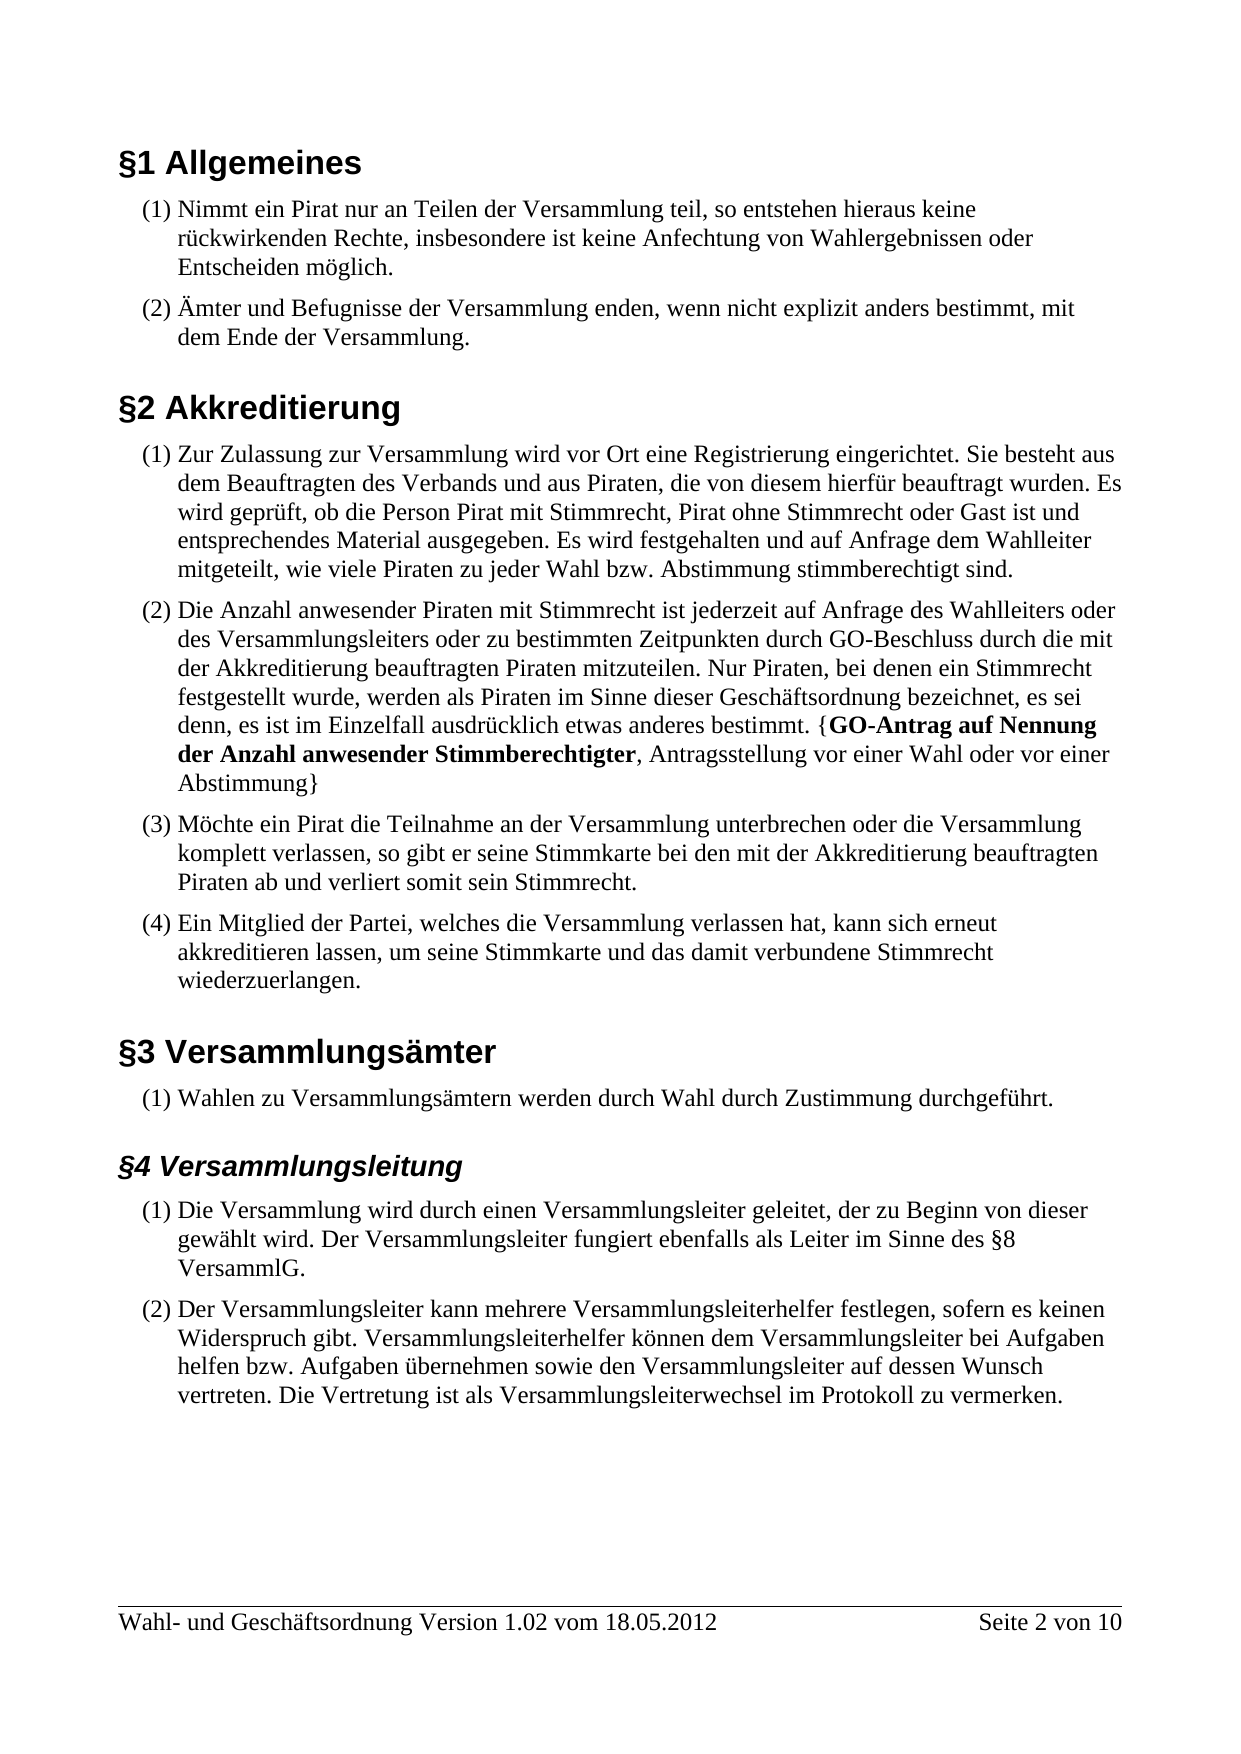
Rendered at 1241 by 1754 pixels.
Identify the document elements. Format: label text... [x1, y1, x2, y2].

text (1) Die Versammlung wird durch einen Versammlungsleiter geleitet, der zu Beginn von dieser gewählt wird. Der Versammlungsleiter fungiert ebenfalls als Leiter im Sinne des §8 VersammlG. [142, 1195, 1122, 1281]
subtitle §3 Versammlungsämter [118, 1032, 1122, 1070]
text (2) Der Versammlungsleiter kann mehrere Versammlungsleiterhelfer festlegen, sofern es keinen Widerspruch gibt. Versammlungsleiterhelfer können dem Versammlungsleiter bei Aufgaben helfen bzw. Aufgaben übernehmen sowie den Versammlungsleiter auf dessen Wunsch vertreten. Die Vertretung ist als Versammlungsleiterwechsel im Protokoll zu vermerken. [142, 1294, 1122, 1409]
text (4) Ein Mitglied der Partei, welches die Versammlung verlassen hat, kann sich erneut akkreditieren lassen, um seine Stimmkarte und das damit verbundene Stimmrecht wiederzuerlangen. [142, 908, 1122, 994]
text (1) Wahlen zu Versammlungsämtern werden durch Wahl durch Zustimmung durchgeführt. [142, 1083, 1122, 1112]
text (3) Möchte ein Pirat die Teilnahme an der Versammlung unterbrechen oder die Versammlung komplett verlassen, so gibt er seine Stimmkarte bei den mit der Akkreditierung beauftragten Piraten ab und verliert somit sein Stimmrecht. [142, 809, 1122, 895]
text (1) Nimmt ein Pirat nur an Teilen der Versammlung teil, so entstehen hieraus keine rückwirkenden Rechte, insbesondere ist keine Anfechtung von Wahlergebnissen oder Entscheiden möglich. [142, 194, 1122, 281]
text (2) Ämter und Befugnisse der Versammlung enden, wenn nicht explizit anders bestimmt, mit dem Ende der Versammlung. [142, 293, 1122, 351]
text (1) Zur Zulassung zur Versammlung wird vor Ort eine Registrierung eingerichtet. Sie besteht aus dem Beauftragten des Verbands und aus Piraten, die von diesem hierfür beauftragt wurden. Es wird geprüft, ob die Person Pirat mit Stimmrecht, Pirat ohne Stimmrecht oder Gast ist und entsprechendes Material ausgegeben. Es wird festgehalten und auf Anfrage dem Wahlleiter mitgeteilt, wie viele Piraten zu jeder Wahl bzw. Abstimmung stimmberechtigt sind. [142, 439, 1122, 583]
subtitle §4 Versammlungsleitung [118, 1149, 1122, 1183]
subtitle §1 Allgemeines [118, 143, 1122, 182]
subtitle §2 Akkreditierung [118, 388, 1122, 427]
text (2) Die Anzahl anwesender Piraten mit Stimmrecht ist jederzeit auf Anfrage des Wahlleiters oder des Versammlungsleiters oder zu bestimmten Zeitpunkten durch GO-Beschluss durch die mit der Akkreditierung beauftragten Piraten mitzuteilen. Nur Piraten, bei denen ein Stimmrecht festgestellt wurde, werden als Piraten im Sinne dieser Geschäftsordnung bezeichnet, es sei denn, es ist im Einzelfall ausdrücklich etwas anderes bestimmt. {GO-Antrag auf Nennung der Anzahl anwesender Stimmberechtigter, Antragsstellung vor einer Wahl oder vor einer Abstimmung} [142, 595, 1122, 797]
